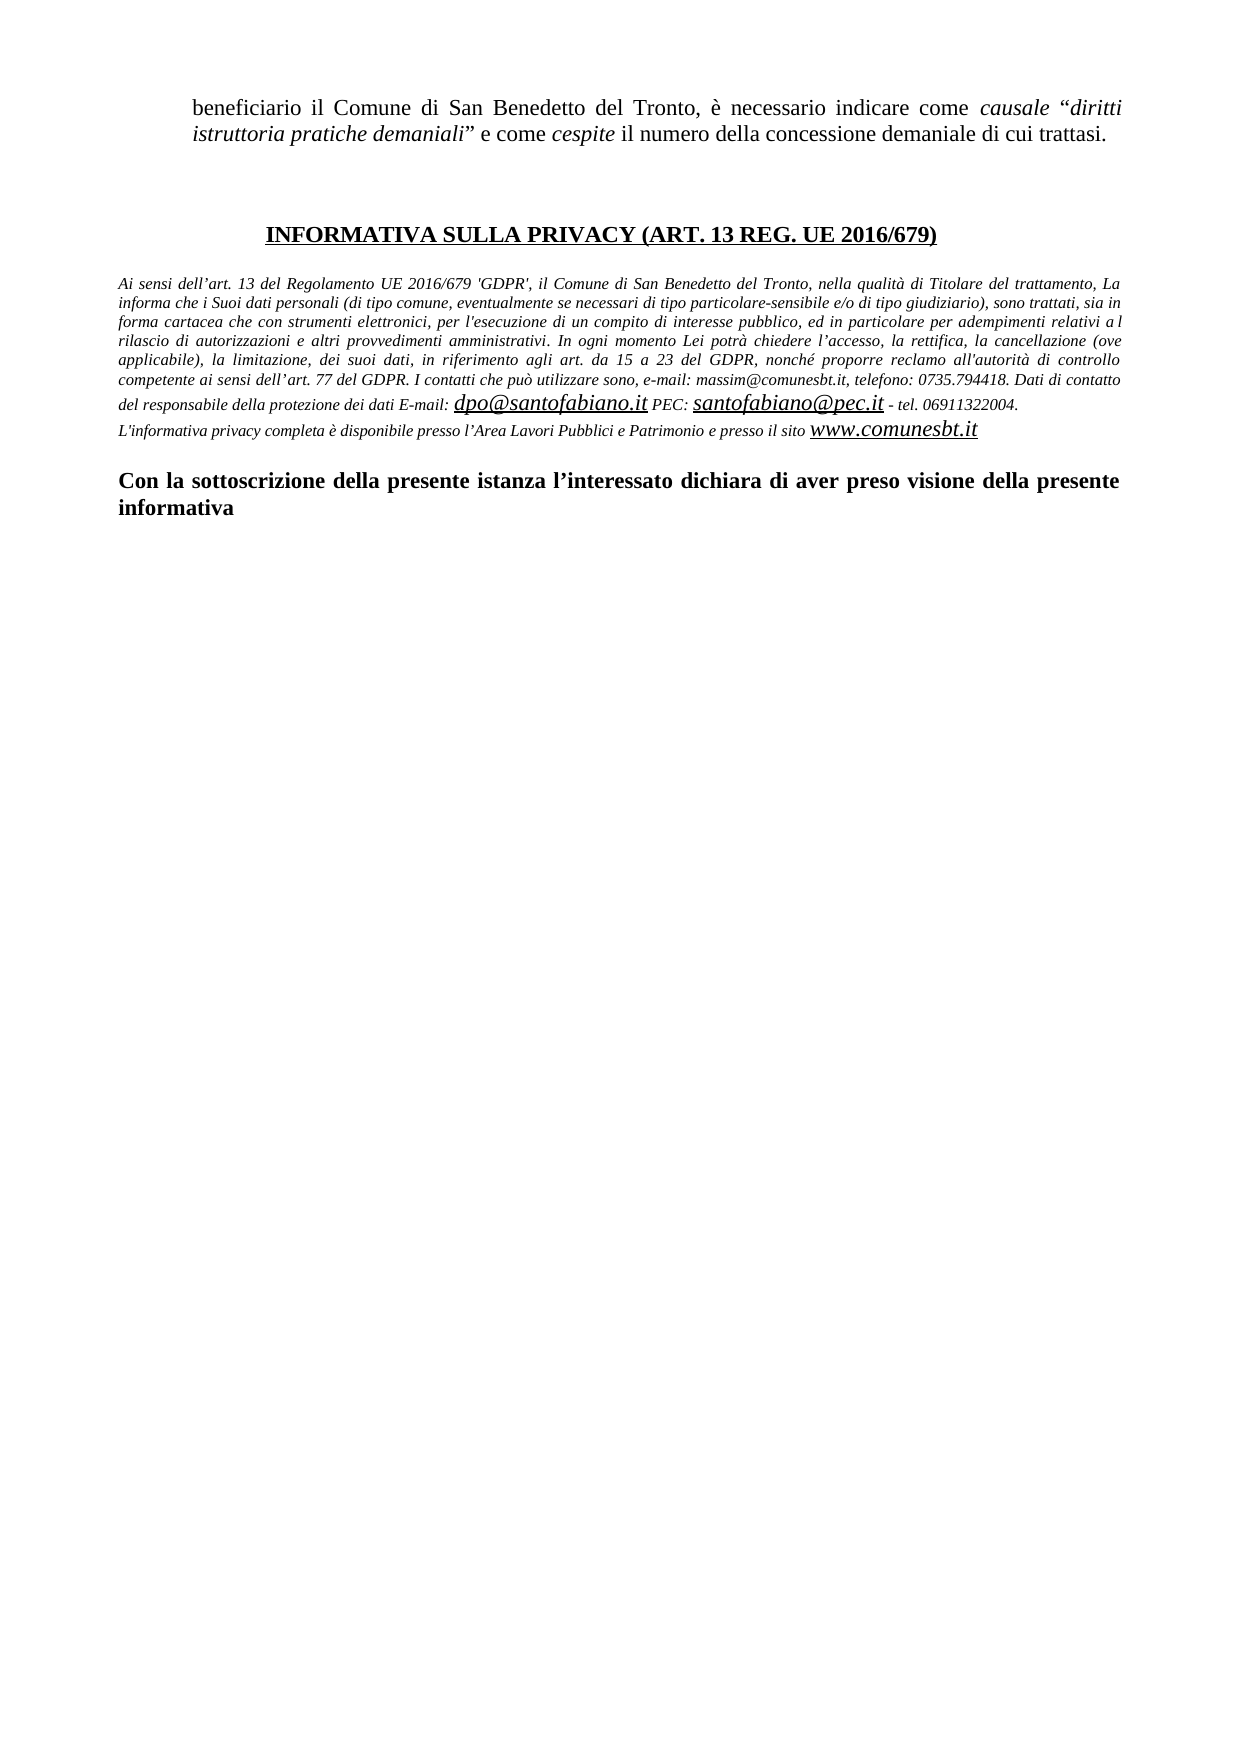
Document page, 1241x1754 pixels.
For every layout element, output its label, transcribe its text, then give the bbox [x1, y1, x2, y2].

text Ai sensi dell’art. 13 del Regolamento UE 2016/679 'GDPR', il Comune di San Benedetto del Tronto, nella qualità di Titolare del trattamento, La informa che i Suoi dati personali (di tipo comune, eventualmente se necessari di tipo particolare-sensibile e/o di tipo giudiziario), sono trattati, sia in forma cartacea che con strumenti elettronici, per l'esecuzione di un compito di interesse pubblico, ed in particolare per adempimenti relativi al rilascio di autorizzazioni e altri provvedimenti amministrativi. In ogni momento Lei potrà chiedere l’accesso, la rettifica, la cancellazione (ove applicabile), la limitazione, dei suoi dati, in riferimento agli art. da 15 a 23 del GDPR, nonché proporre reclamo all'autorità di controllo competente ai sensi dell’art. 77 del GDPR. I contatti che può utilizzare sono, e-mail: massim@comunesbt.it, telefono: 0735.794418. Dati di contatto del responsabile della protezione dei dati E-mail: dpo@santofabiano.it PEC: santofabiano@pec.it - tel. 06911322004. [118, 273, 1122, 415]
text Con la sottoscrizione della presente istanza l’interessato dichiara di aver preso visione della presente informativa [118, 468, 1122, 520]
text INFORMATIVA SULLA PRIVACY (ART. 13 REG. UE 2016/679) [126, 221, 1077, 247]
text beneficiario il Comune di San Benedetto del Tronto, è necessario indicare come causale “diritti istruttoria pratiche demaniali” e come cespite il numero della concessione demaniale di cui trattasi. [192, 94, 1122, 146]
text L'informativa privacy completa è disponibile presso l’Area Lavori Pubblici e Patrimonio e presso il sito www.comunesbt.it [118, 415, 1122, 441]
